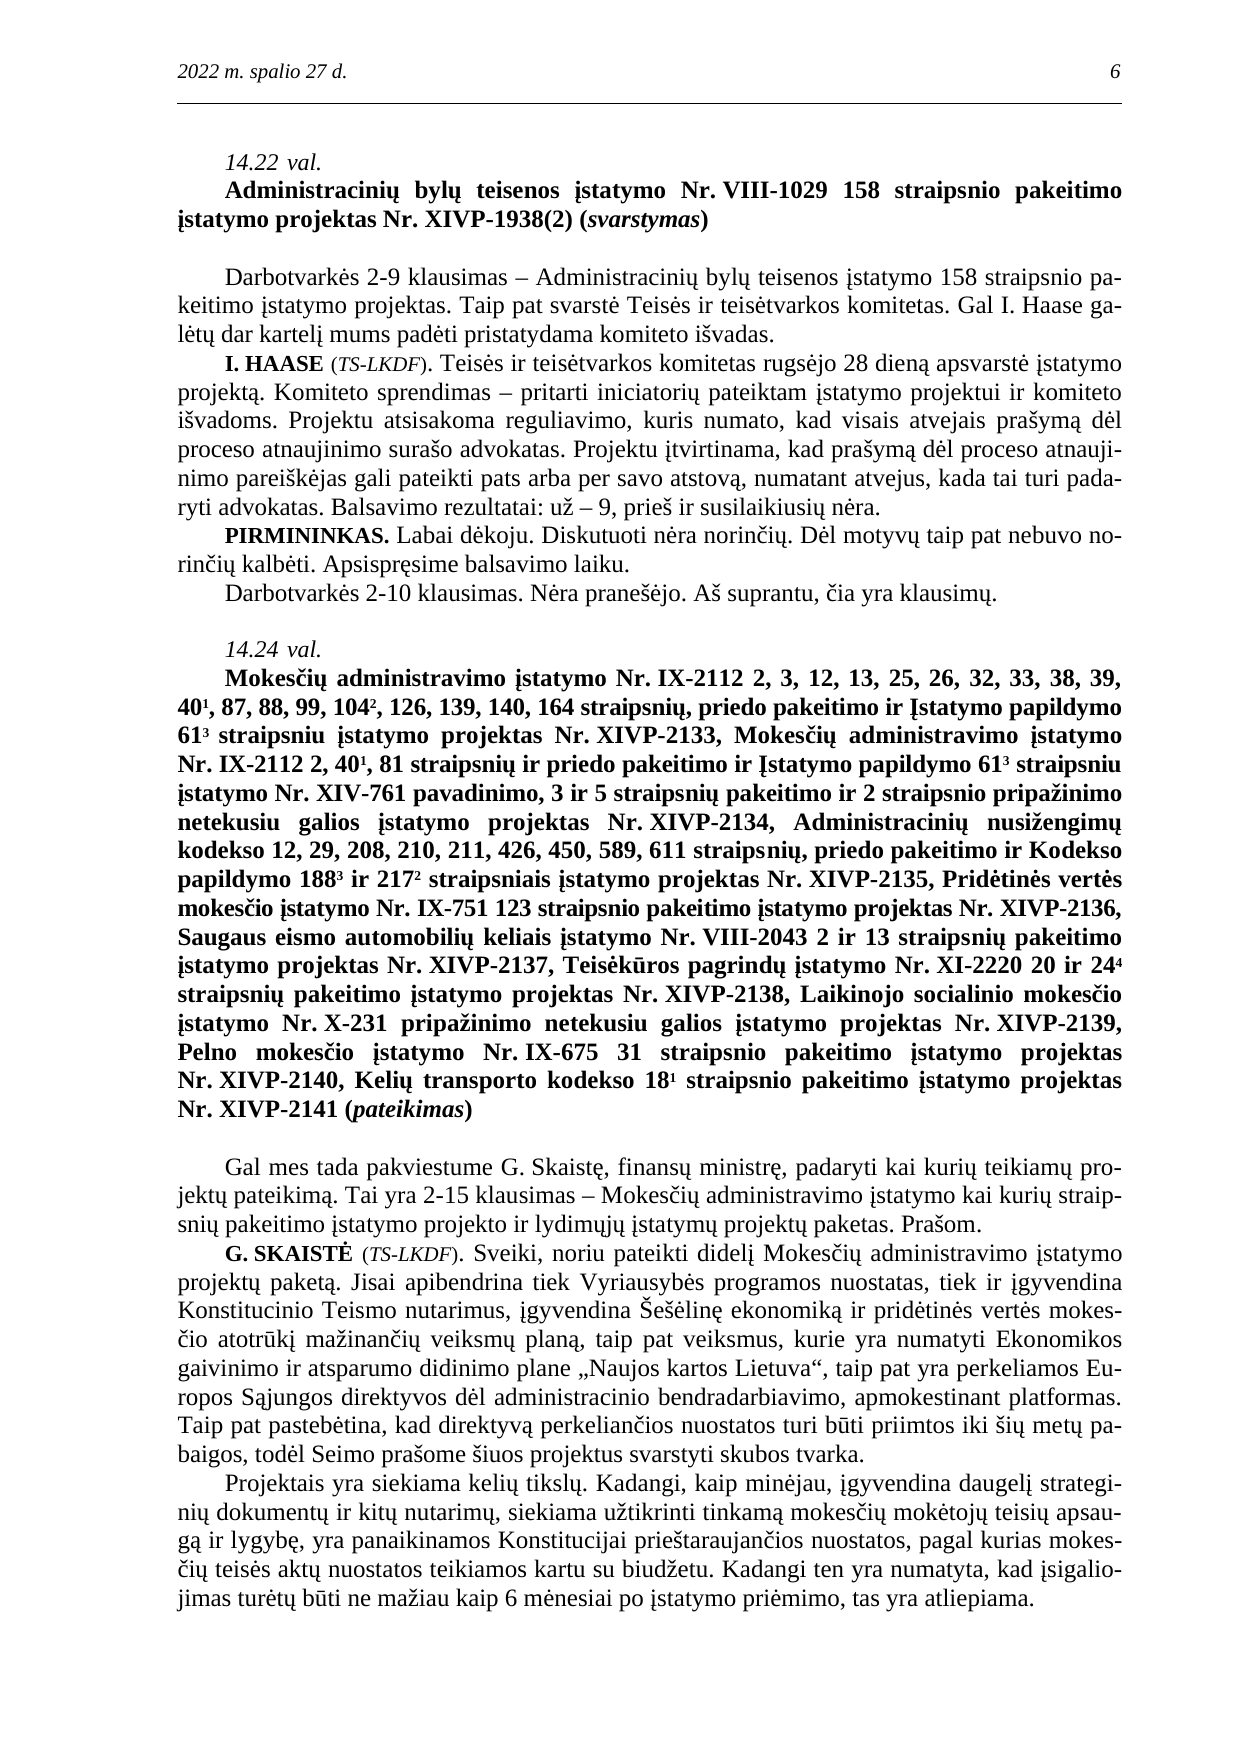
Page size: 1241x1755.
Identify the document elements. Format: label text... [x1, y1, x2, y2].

text I. HAASE (TS-LKDF). Tei­sės ir tei­sėt­var­kos ko­mi­te­tas rug­sė­jo 28 die­ną ap­svars­tė įsta­ty­mo pro­jek­tą. Ko­mi­te­to spren­di­mas – pri­tar­ti ini­cia­to­rių pa­teik­tam įsta­ty­mo pro­jek­tui ir ko­mi­te­to iš­va­doms. Pro­jek­tu at­si­sa­ko­ma re­gu­lia­vi­mo, ku­ris nu­ma­to, kad vi­sais at­ve­jais pra­šy­mą dėl pro­ce­so at­nau­ji­ni­mo su­ra­šo ad­vo­ka­tas. Pro­jek­tu įtvir­ti­na­ma, kad pra­šy­mą dėl pro­ce­so at­nau­ji­ni­mo pa­reiš­kė­jas ga­li pa­teik­ti pats ar­ba per sa­vo at­sto­vą, nu­ma­tant at­ve­jus, ka­da tai tu­ri pa­da­ry­ti ad­vo­ka­tas. Bal­sa­vi­mo re­zul­ta­tai: už – 9, prieš ir su­si­lai­kiu­sių nė­ra. [177, 348, 1122, 520]
text 14.24 val. [224, 635, 1122, 663]
text Gal mes ta­da pa­kvies­tu­me G. Skais­tę, fi­nan­sų mi­nist­rę, pa­da­ry­ti kai ku­rių tei­kia­mų pro­jek­tų pa­tei­ki­mą. Tai yra 2-15 klau­si­mas – Mo­kes­čių ad­mi­nist­ra­vi­mo įsta­ty­mo kai ku­rių straip­s­nių pa­kei­ti­mo įsta­ty­mo pro­jek­to ir ly­di­mų­jų įsta­ty­mų projektų pa­ke­tas. Pra­šom. [177, 1152, 1122, 1238]
text 14.22 val. [224, 148, 1122, 175]
text Pro­jek­tais yra sie­kia­ma ke­lių tiks­lų. Ka­dan­gi, kaip mi­nė­jau, įgy­ven­di­na dau­ge­lį stra­te­gi­nių do­ku­men­tų ir ki­tų nu­ta­ri­mų, sie­kia­ma už­tik­rin­ti tin­ka­mą mo­kes­čių mo­kė­to­jų tei­sių ap­sau­gą ir ly­gy­bę, yra pa­nai­ki­na­mos Kon­sti­tu­ci­jai prieš­ta­rau­jan­čios nuo­sta­tos, pa­gal ku­rias mo­kes­čių tei­sės ak­tų nuo­sta­tos tei­kia­mos kar­tu su biu­dže­tu. Ka­dan­gi ten yra nu­ma­ty­ta, kad įsi­ga­lio­ji­mas tu­rė­tų bū­ti ne ma­žiau kaip 6 mė­ne­siai po įsta­ty­mo pri­ėmi­mo, tas yra at­lie­pia­ma. [177, 1468, 1122, 1612]
text Dar­bo­tvarkės 2-9 klau­si­mas – Ad­mi­nist­ra­ci­nių by­lų tei­se­nos įsta­ty­mo 158 straips­nio pa­kei­ti­mo įsta­ty­mo pro­jek­tas. Taip pat svars­tė Tei­sės ir tei­sėt­var­kos ko­mi­te­tas. Gal I. Ha­a­se ga­lė­tų dar kar­te­lį mums pa­dė­ti pri­sta­ty­da­ma ko­mi­te­to iš­va­das. [177, 262, 1122, 348]
text Mo­kes­čių ad­mi­nist­ra­vi­mo įsta­ty­mo Nr. IX-2112 2, 3, 12, 13, 25, 26, 32, 33, 38, 39, 401, 87, 88, 99, 1042, 126, 139, 140, 164 straips­nių, prie­do pa­kei­ti­mo ir Įsta­ty­mo pa­pil­dy­mo 613 straips­niu įsta­ty­mo pro­jek­tas Nr. XIVP-2133, Mo­kes­čių ad­mi­nist­ra­vi­mo įsta­ty­mo Nr. IX-2112 2, 401, 81 straips­nių ir prie­do pa­kei­ti­mo ir Įsta­ty­mo pa­pil­dy­mo 613 straips­niu įsta­ty­mo Nr. XIV-761 pa­va­di­ni­mo, 3 ir 5 straips­nių pa­kei­ti­mo ir 2 straips­nio pri­pa­ži­ni­mo ne­te­ku­siu ga­lios įsta­ty­mo pro­jek­tas Nr. XIVP-2134, Ad­mi­nist­ra­ci­nių nu­si­žen­gi­mų kodek­so 12, 29, 208, 210, 211, 426, 450, 589, 611 straips­nių, prie­do pa­kei­ti­mo ir Ko­dek­so pa­pil­dy­mo 1883 ir 2172 straips­niais įsta­ty­mo pro­jek­tas Nr. XIVP-2135, Pri­dė­ti­nės ver­tės mo­kes­čio įsta­ty­mo Nr. IX-751 123 straips­nio pa­kei­ti­mo įsta­ty­mo pro­jek­tas Nr. XIVP-2136, Sau­gaus eis­mo au­to­mo­bi­lių ke­liais įsta­ty­mo Nr. VIII-2043 2 ir 13 straips­nių pakeiti­mo įsta­ty­mo pro­jek­tas Nr. XIVP-2137, Tei­sė­kū­ros pa­grin­dų įsta­ty­mo Nr. XI-2220 20 ir 244 straips­nių pa­kei­ti­mo įsta­ty­mo pro­jek­tas Nr. XIVP-2138, Lai­ki­no­jo so­cia­li­nio mo­kes­čio įsta­ty­mo Nr. X-231 pri­pa­ži­ni­mo ne­te­ku­siu ga­lios įsta­ty­mo pro­jek­tas Nr. XIVP-2139, Pelno mo­kes­čio įsta­ty­mo Nr. IX-675 31 straips­nio pa­kei­ti­mo įsta­ty­mo pro­jek­tas Nr. XIVP-2140, Ke­lių trans­por­to ko­dek­so 181 straips­nio pa­kei­ti­mo įsta­ty­mo pro­jek­tas Nr. XIVP-2141 (pa­tei­ki­mas) [177, 663, 1122, 1123]
text PIRMININKAS. La­bai dė­ko­ju. Dis­ku­tuo­ti nė­ra no­rin­čių. Dėl mo­ty­vų taip pat ne­bu­vo no­rin­čių kal­bė­ti. Ap­si­sprę­si­me bal­sa­vi­mo lai­ku. [177, 520, 1122, 578]
text Dar­bo­tvarkės 2-10 klau­si­mas. Nė­ra pra­ne­šė­jo. Aš su­pran­tu, čia yra klau­si­mų. [177, 578, 1122, 607]
text G. SKAISTĖ (TS-LKDF). Svei­ki, no­riu pa­teik­ti di­de­lį Mo­kes­čių ad­mi­nist­ra­vi­mo įsta­ty­mo pro­jek­tų pa­ke­tą. Ji­sai api­ben­dri­na tiek Vy­riau­sy­bės pro­gra­mos nuo­sta­tas, tiek ir įgy­ven­di­na Kon­sti­tu­ci­nio Teis­mo nu­ta­ri­mus, įgy­ven­di­na Še­šė­li­nę eko­no­mi­ką ir pri­dė­ti­nės ver­tės mo­kes­čio ato­trū­kį ma­ži­nan­čių veiks­mų pla­ną, taip pat veiks­mus, ku­rie yra nu­ma­ty­ti Eko­no­mi­kos gai­vi­ni­mo ir at­spa­ru­mo di­di­ni­mo pla­ne „Nau­jos kar­tos Lie­tu­va“, taip pat yra per­ke­lia­mos Eu­ro­pos Są­jun­gos di­rek­ty­vos dėl ad­mi­nist­ra­ci­nio ben­dra­dar­bia­vi­mo, ap­mo­kes­ti­nant plat­for­mas. Taip pat pa­ste­bė­ti­na, kad di­rek­ty­vą per­ke­lian­čios nuo­sta­tos tu­ri bū­ti pri­im­tos iki šių me­tų pa­bai­gos, to­dėl Sei­mo pra­šo­me šiuos pro­jek­tus svars­ty­ti sku­bos tvar­ka. [177, 1238, 1122, 1468]
text Ad­mi­nist­ra­ci­nių by­lų tei­se­nos įsta­ty­mo Nr. VIII-1029 158 straips­nio pa­kei­ti­mo įstaty­mo pro­jek­tas Nr. XIVP-1938(2) (svars­ty­mas) [177, 175, 1122, 233]
